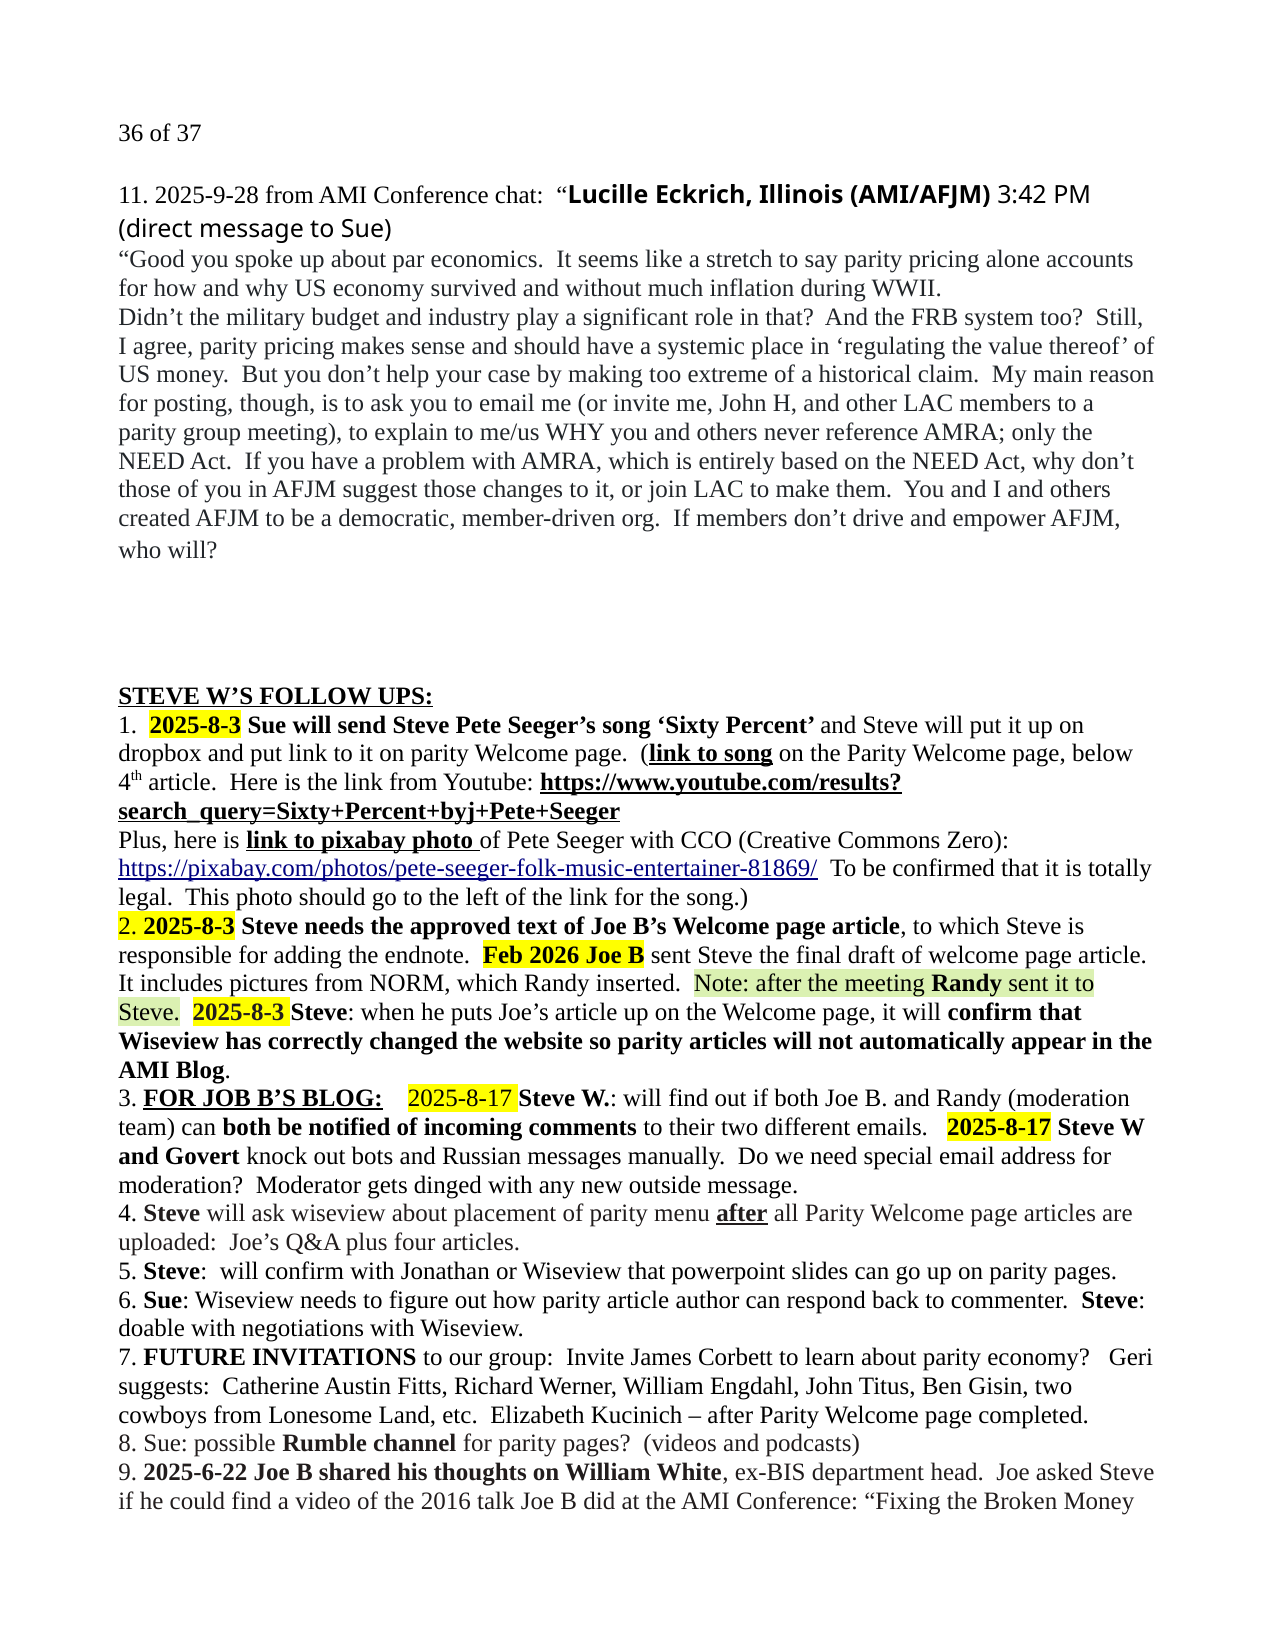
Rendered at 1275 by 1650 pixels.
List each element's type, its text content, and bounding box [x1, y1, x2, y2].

text 1. 2025-8-3 Sue will send Steve Pete Seeger’s song ‘Sixty Percent’ and Steve will put it up on dropbox and put link to it on parity Welcome page. (link to song on the Parity Welcome page, below 4th article. Here is the link from Youtube: https://www.youtube.com/results?search_query=Sixty+Percent+byj+Pete+Seeger [118, 710, 1157, 825]
text 4. Steve will ask wiseview about placement of parity menu after all Parity Welcome page articles are uploaded: Joe’s Q&A plus four articles. [118, 1198, 1157, 1256]
text STEVE W’S FOLLOW UPS: [118, 681, 1157, 710]
text 11. 2025-9-28 from AMI Conference chat: “Lucille Eckrich, Illinois (AMI/AFJM) 3:42 PM (direct message to Sue) [118, 176, 1157, 244]
text 6. Sue: Wiseview needs to figure out how parity article author can respond back to commenter. Steve: doable with negotiations with Wiseview. [118, 1285, 1157, 1342]
text 2. 2025-8-3 Steve needs the approved text of Joe B’s Welcome page article, to which Steve is responsible for adding the endnote. Feb 2026 Joe B sent Steve the final draft of welcome page article. It includes pictures from NORM, which Randy inserted. Note: after the meeting Randy sent it to Steve. 2025-8-3 Steve: when he puts Joe’s article up on the Welcome page, it will confirm that Wiseview has correctly changed the website so parity articles will not automatically appear in the AMI Blog. [118, 911, 1157, 1083]
text 9. 2025-6-22 Joe B shared his thoughts on William White, ex-BIS department head. Joe asked Steve if he could find a video of the 2016 talk Joe B did at the AMI Conference: “Fixing the Broken Money [118, 1457, 1157, 1515]
text “Good you spoke up about par economics. It seems like a stretch to say parity pricing alone accounts for how and why US economy survived and without much inflation during WWII. Didn’t the military budget and industry play a significant role in that? And the FRB system too? Still, I agree, parity pricing makes sense and should have a systemic place in ‘regulating the value thereof’ of US money. But you don’t help your case by making too extreme of a historical claim. My main reason for posting, though, is to ask you to email me (or invite me, John H, and other LAC members to a parity group meeting), to explain to me/us WHY you and others never reference AMRA; only the NEED Act. If you have a problem with AMRA, which is entirely based on the NEED Act, why don’t those of you in AFJM suggest those changes to it, or join LAC to make them. You and I and others created AFJM to be a democratic, member-driven org. If members don’t drive and empower AFJM, who will? [118, 244, 1157, 566]
text 5. Steve: will confirm with Jonathan or Wiseview that powerpoint slides can go up on parity pages. [118, 1256, 1157, 1285]
text 7. FUTURE INVITATIONS to our group: Invite James Corbett to learn about parity economy? Geri suggests: Catherine Austin Fitts, Richard Werner, William Engdahl, John Titus, Ben Gisin, two cowboys from Lonesome Land, etc. Elizabeth Kucinich – after Parity Welcome page completed. [118, 1342, 1157, 1428]
text 3. FOR JOB B’S BLOG: 2025-8-17 Steve W.: will find out if both Joe B. and Randy (moderation team) can both be notified of incoming comments to their two different emails. 2025-8-17 Steve W and Govert knock out bots and Russian messages manually. Do we need special email address for moderation? Moderator gets dinged with any new outside message. [118, 1083, 1157, 1198]
text Plus, here is link to pixabay photo of Pete Seeger with CCO (Creative Commons Zero): https://pixabay.com/photos/pete-seeger-folk-music-entertainer-81869/ To be confirmed that it is totally legal. This photo should go to the left of the link for the song.) [118, 825, 1157, 911]
text 8. Sue: possible Rumble channel for parity pages? (videos and podcasts) [118, 1428, 1157, 1457]
